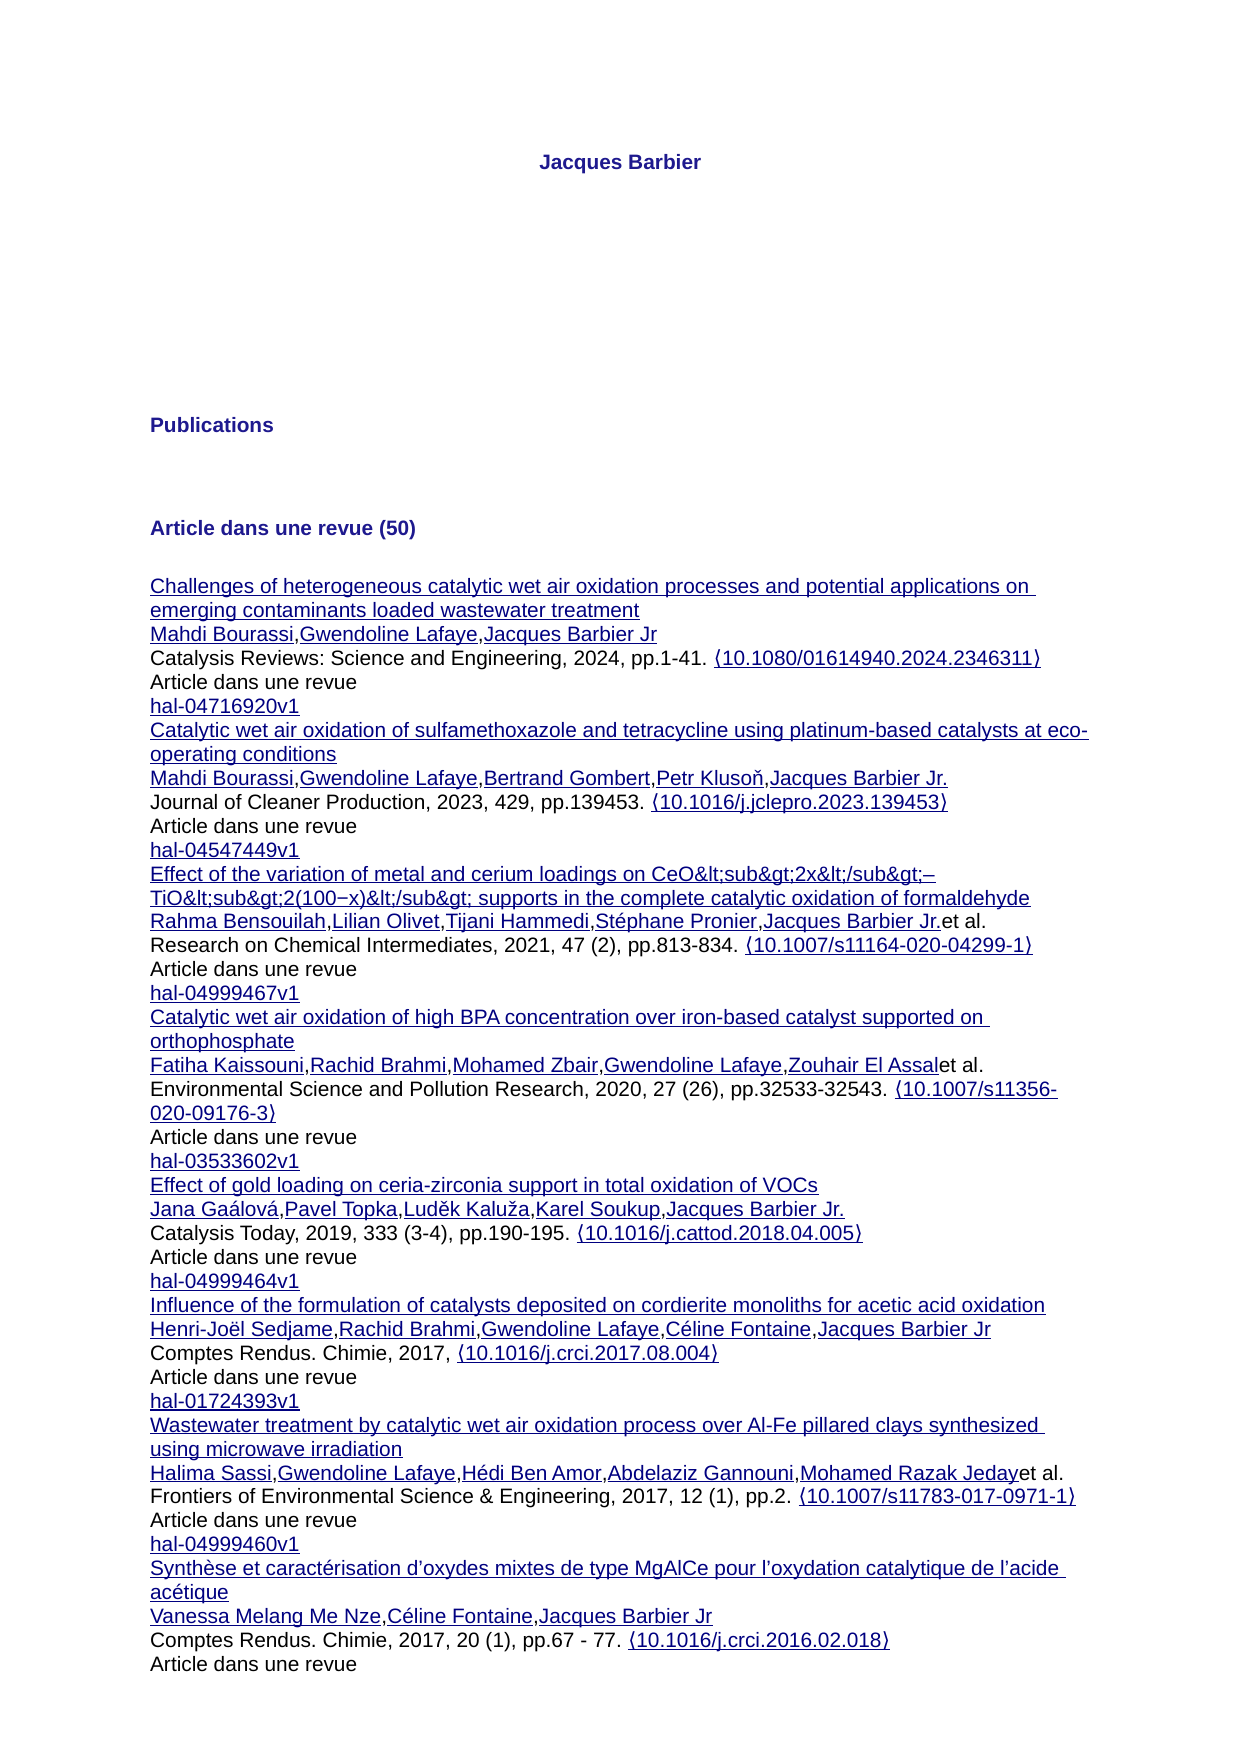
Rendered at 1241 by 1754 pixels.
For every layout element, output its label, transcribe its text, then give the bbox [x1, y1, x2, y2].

table_cell Catalytic wet air oxidation of high BPA concentration over iron-based catalyst supported on orthophosphate Fatiha Kaissouni,Rachid Brahmi,Mohamed Zbair,Gwendoline Lafaye,Zouhair El Assalet al. Environmental Science and Pollution Research, 2020, 27 (26), pp.32533-32543. ⟨10.1007/s11356-020-09176-3⟩ Article dans une revue hal-03533602v1 [150, 1005, 1090, 1173]
table_cell Effect of the variation of metal and cerium loadings on CeO&lt;sub&gt;2x&lt;/sub&gt;–TiO&lt;sub&gt;2(100−x)&lt;/sub&gt; supports in the complete catalytic oxidation of formaldehyde Rahma Bensouilah,Lilian Olivet,Tijani Hammedi,Stéphane Pronier,Jacques Barbier Jr.et al. Research on Chemical Intermediates, 2021, 47 (2), pp.813-834. ⟨10.1007/s11164-020-04299-1⟩ Article dans une revue hal-04999467v1 [150, 861, 1090, 1005]
subtitle Publications [150, 412, 1090, 436]
table_cell Wastewater treatment by catalytic wet air oxidation process over Al-Fe pillared clays synthesized using microwave irradiation Halima Sassi,Gwendoline Lafaye,Hédi Ben Amor,Abdelaziz Gannouni,Mohamed Razak Jedayet al. Frontiers of Environmental Science & Engineering, 2017, 12 (1), pp.2. ⟨10.1007/s11783-017-0971-1⟩ Article dans une revue hal-04999460v1 [150, 1413, 1090, 1556]
subtitle Article dans une revue (50) [150, 516, 1090, 539]
subtitle Jacques Barbier [150, 150, 1090, 174]
table_cell Influence of the formulation of catalysts deposited on cordierite monoliths for acetic acid oxidation Henri-Joël Sedjame,Rachid Brahmi,Gwendoline Lafaye,Céline Fontaine,Jacques Barbier Jr Comptes Rendus. Chimie, 2017, ⟨10.1016/j.crci.2017.08.004⟩ Article dans une revue hal-01724393v1 [150, 1293, 1090, 1412]
table_cell Synthèse et caractérisation d’oxydes mixtes de type MgAlCe pour l’oxydation catalytique de l’acide acétique Vanessa Melang Me Nze,Céline Fontaine,Jacques Barbier Jr Comptes Rendus. Chimie, 2017, 20 (1), pp.67 - 77. ⟨10.1016/j.crci.2016.02.018⟩ Article dans une revue [150, 1556, 1090, 1676]
table_cell Catalytic wet air oxidation of sulfamethoxazole and tetracycline using platinum-based catalysts at eco-operating conditions Mahdi Bourassi,Gwendoline Lafaye,Bertrand Gombert,Petr Klusoň,Jacques Barbier Jr. Journal of Cleaner Production, 2023, 429, pp.139453. ⟨10.1016/j.jclepro.2023.139453⟩ Article dans une revue hal-04547449v1 [150, 718, 1090, 861]
table_cell Effect of gold loading on ceria-zirconia support in total oxidation of VOCs Jana Gaálová,Pavel Topka,Luděk Kaluža,Karel Soukup,Jacques Barbier Jr. Catalysis Today, 2019, 333 (3-4), pp.190-195. ⟨10.1016/j.cattod.2018.04.005⟩ Article dans une revue hal-04999464v1 [150, 1173, 1090, 1293]
table_header Challenges of heterogeneous catalytic wet air oxidation processes and potential applications on emerging contaminants loaded wastewater treatment Mahdi Bourassi,Gwendoline Lafaye,Jacques Barbier Jr Catalysis Reviews: Science and Engineering, 2024, pp.1-41. ⟨10.1080/01614940.2024.2346311⟩ Article dans une revue hal-04716920v1 [150, 574, 1090, 718]
